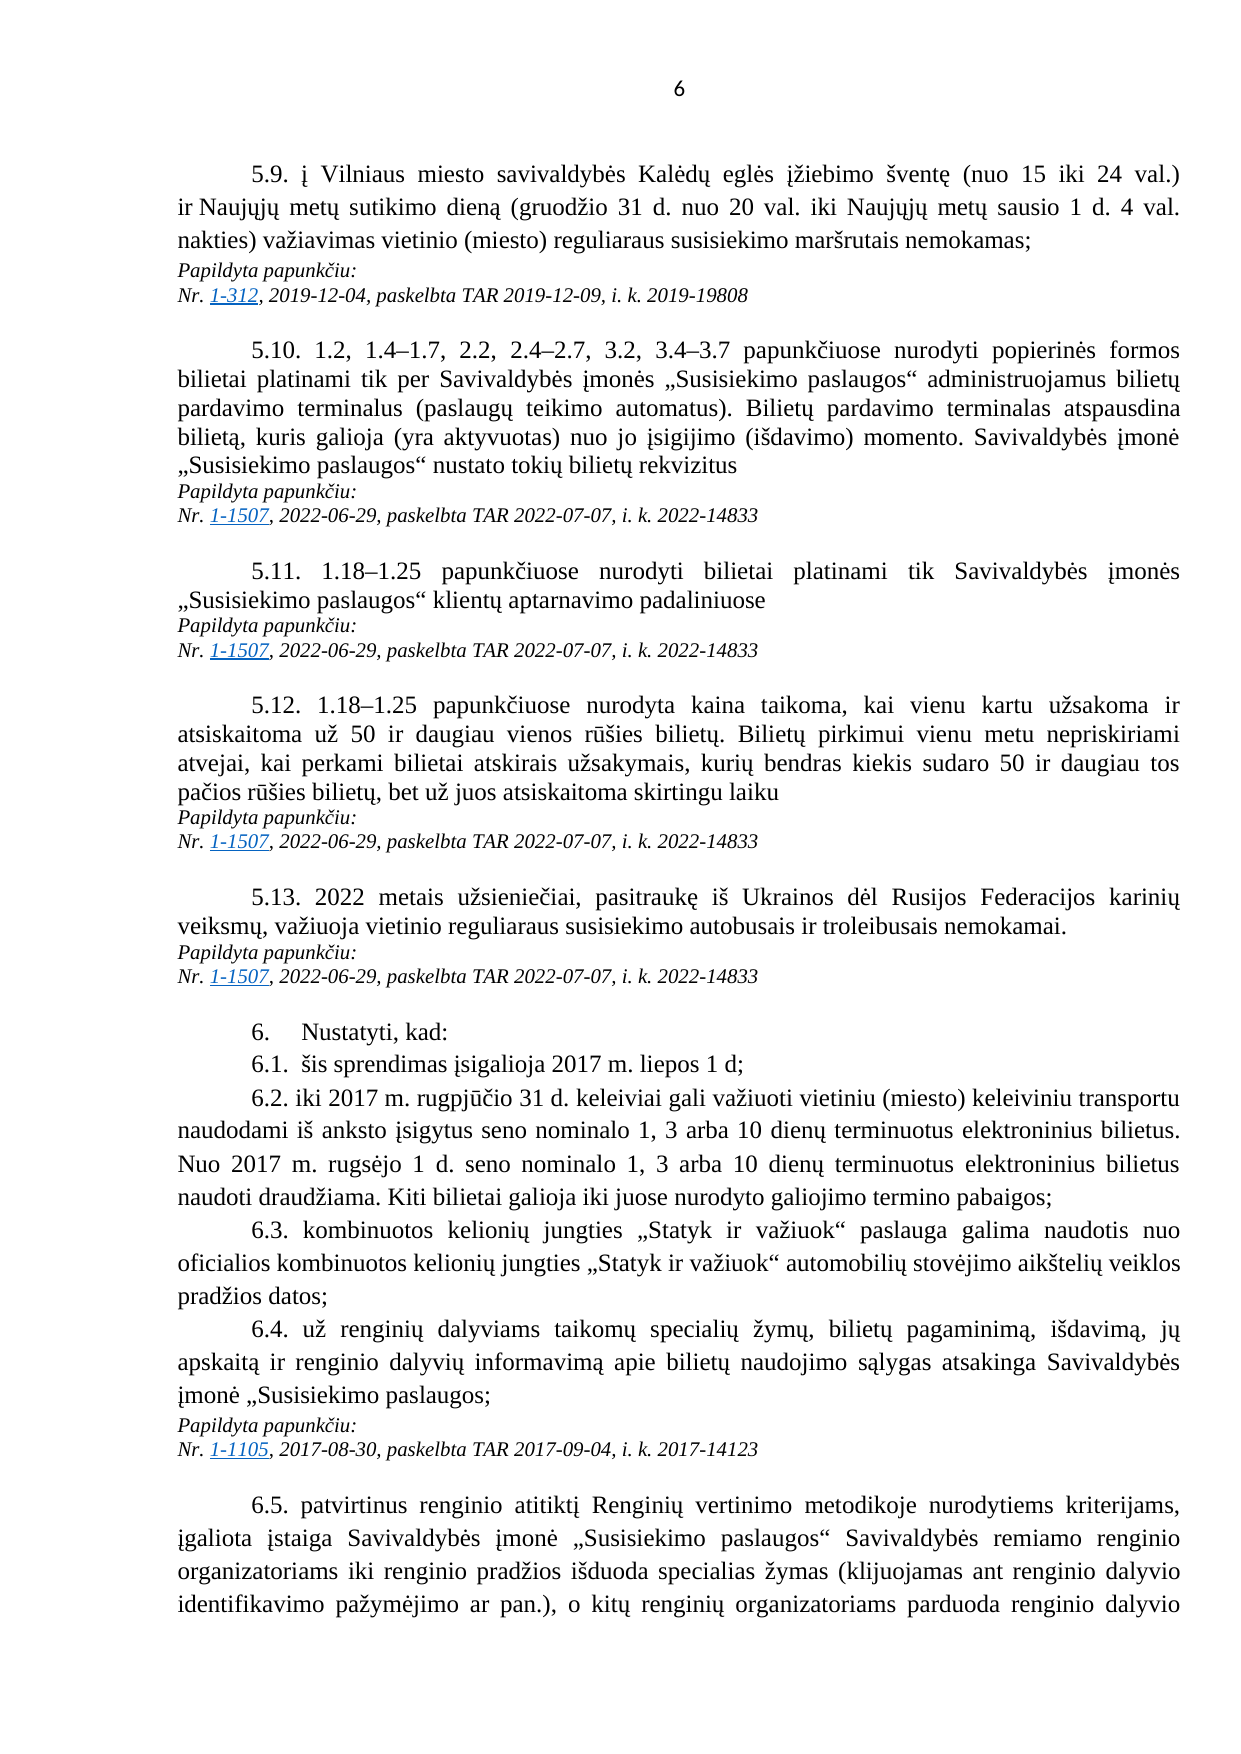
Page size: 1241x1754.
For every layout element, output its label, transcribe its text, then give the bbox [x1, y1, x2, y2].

text 5.11. 1.18–1.25 papunkčiuose nurodyti bilietai platinami tik Savivaldybės įmonės „Susisiekimo paslaugos“ klientų aptarnavimo padaliniuose [177, 556, 1181, 613]
text Nr. 1-1507, 2022-06-29, paskelbta TAR 2022-07-07, i. k. 2022-14833 [177, 503, 1181, 527]
text Nr. 1-1507, 2022-06-29, paskelbta TAR 2022-07-07, i. k. 2022-14833 [177, 829, 1181, 853]
text Papildyta papunkčiu: [177, 613, 1181, 637]
text 6.5. patvirtinus renginio atitiktį Renginių vertinimo metodikoje nurodytiems kriterijams, įgaliota įstaiga Savivaldybės įmonė „Susisiekimo paslaugos“ Savivaldybės remiamo renginio organizatoriams iki renginio pradžios išduoda specialias žymas (klijuojamas ant renginio dalyvio identifikavimo pažymėjimo ar pan.), o kitų renginių organizatoriams parduoda renginio dalyvio [177, 1490, 1181, 1617]
text 6.4. už renginių dalyviams taikomų specialių žymų, bilietų pagaminimą, išdavimą, jų apskaitą ir renginio dalyvių informavimą apie bilietų naudojimo sąlygas atsakinga Savivaldybės įmonė „Susisiekimo paslaugos; [177, 1314, 1181, 1408]
text Nr. 1-1507, 2022-06-29, paskelbta TAR 2022-07-07, i. k. 2022-14833 [177, 637, 1181, 662]
text Papildyta papunkčiu: [177, 258, 1181, 282]
text Papildyta papunkčiu: [177, 805, 1181, 829]
text Papildyta papunkčiu: [177, 1413, 1181, 1437]
text 5.13. 2022 metais užsieniečiai, pasitraukę iš Ukrainos dėl Rusijos Federacijos karinių veiksmų, važiuoja vietinio reguliaraus susisiekimo autobusais ir troleibusais nemokamai. [177, 882, 1181, 940]
text Nr. 1-1105, 2017-08-30, paskelbta TAR 2017-09-04, i. k. 2017-14123 [177, 1437, 1181, 1461]
text 6. Nustatyti, kad: [177, 1017, 1181, 1045]
text 6.2. iki 2017 m. rugpjūčio 31 d. keleiviai gali važiuoti vietiniu (miesto) keleiviniu transportu naudodami iš anksto įsigytus seno nominalo 1, 3 arba 10 dienų terminuotus elektroninius bilietus. Nuo 2017 m. rugsėjo 1 d. seno nominalo 1, 3 arba 10 dienų terminuotus elektroninius bilietus naudoti draudžiama. Kiti bilietai galioja iki juose nurodyto galiojimo termino pabaigos; [177, 1083, 1181, 1210]
text 6.1. šis sprendimas įsigalioja 2017 m. liepos 1 d; [177, 1049, 1181, 1078]
text Nr. 1-312, 2019-12-04, paskelbta TAR 2019-12-09, i. k. 2019-19808 [177, 282, 1181, 307]
text Papildyta papunkčiu: [177, 940, 1181, 964]
text 5.12. 1.18–1.25 papunkčiuose nurodyta kaina taikoma, kai vienu kartu užsakoma ir atsiskaitoma už 50 ir daugiau vienos rūšies bilietų. Bilietų pirkimui vienu metu nepriskiriami atvejai, kai perkami bilietai atskirais užsakymais, kurių bendras kiekis sudaro 50 ir daugiau tos pačios rūšies bilietų, bet už juos atsiskaitoma skirtingu laiku [177, 690, 1181, 805]
text 5.10. 1.2, 1.4–1.7, 2.2, 2.4–2.7, 3.2, 3.4–3.7 papunkčiuose nurodyti popierinės formos bilietai platinami tik per Savivaldybės įmonės „Susisiekimo paslaugos“ administruojamus bilietų pardavimo terminalus (paslaugų teikimo automatus). Bilietų pardavimo terminalas atspausdina bilietą, kuris galioja (yra aktyvuotas) nuo jo įsigijimo (išdavimo) momento. Savivaldybės įmonė „Susisiekimo paslaugos“ nustato tokių bilietų rekvizitus [177, 335, 1181, 479]
text Papildyta papunkčiu: [177, 479, 1181, 503]
text Nr. 1-1507, 2022-06-29, paskelbta TAR 2022-07-07, i. k. 2022-14833 [177, 964, 1181, 988]
text 5.9. į Vilniaus miesto savivaldybės Kalėdų eglės įžiebimo šventę (nuo 15 iki 24 val.) ir Naujųjų metų sutikimo dieną (gruodžio 31 d. nuo 20 val. iki Naujųjų metų sausio 1 d. 4 val. nakties) važiavimas vietinio (miesto) reguliaraus susisiekimo maršrutais nemokamas; [177, 159, 1181, 254]
text 6.3. kombinuotos kelionių jungties „Statyk ir važiuok“ paslauga galima naudotis nuo oficialios kombinuotos kelionių jungties „Statyk ir važiuok“ automobilių stovėjimo aikštelių veiklos pradžios datos; [177, 1215, 1181, 1309]
